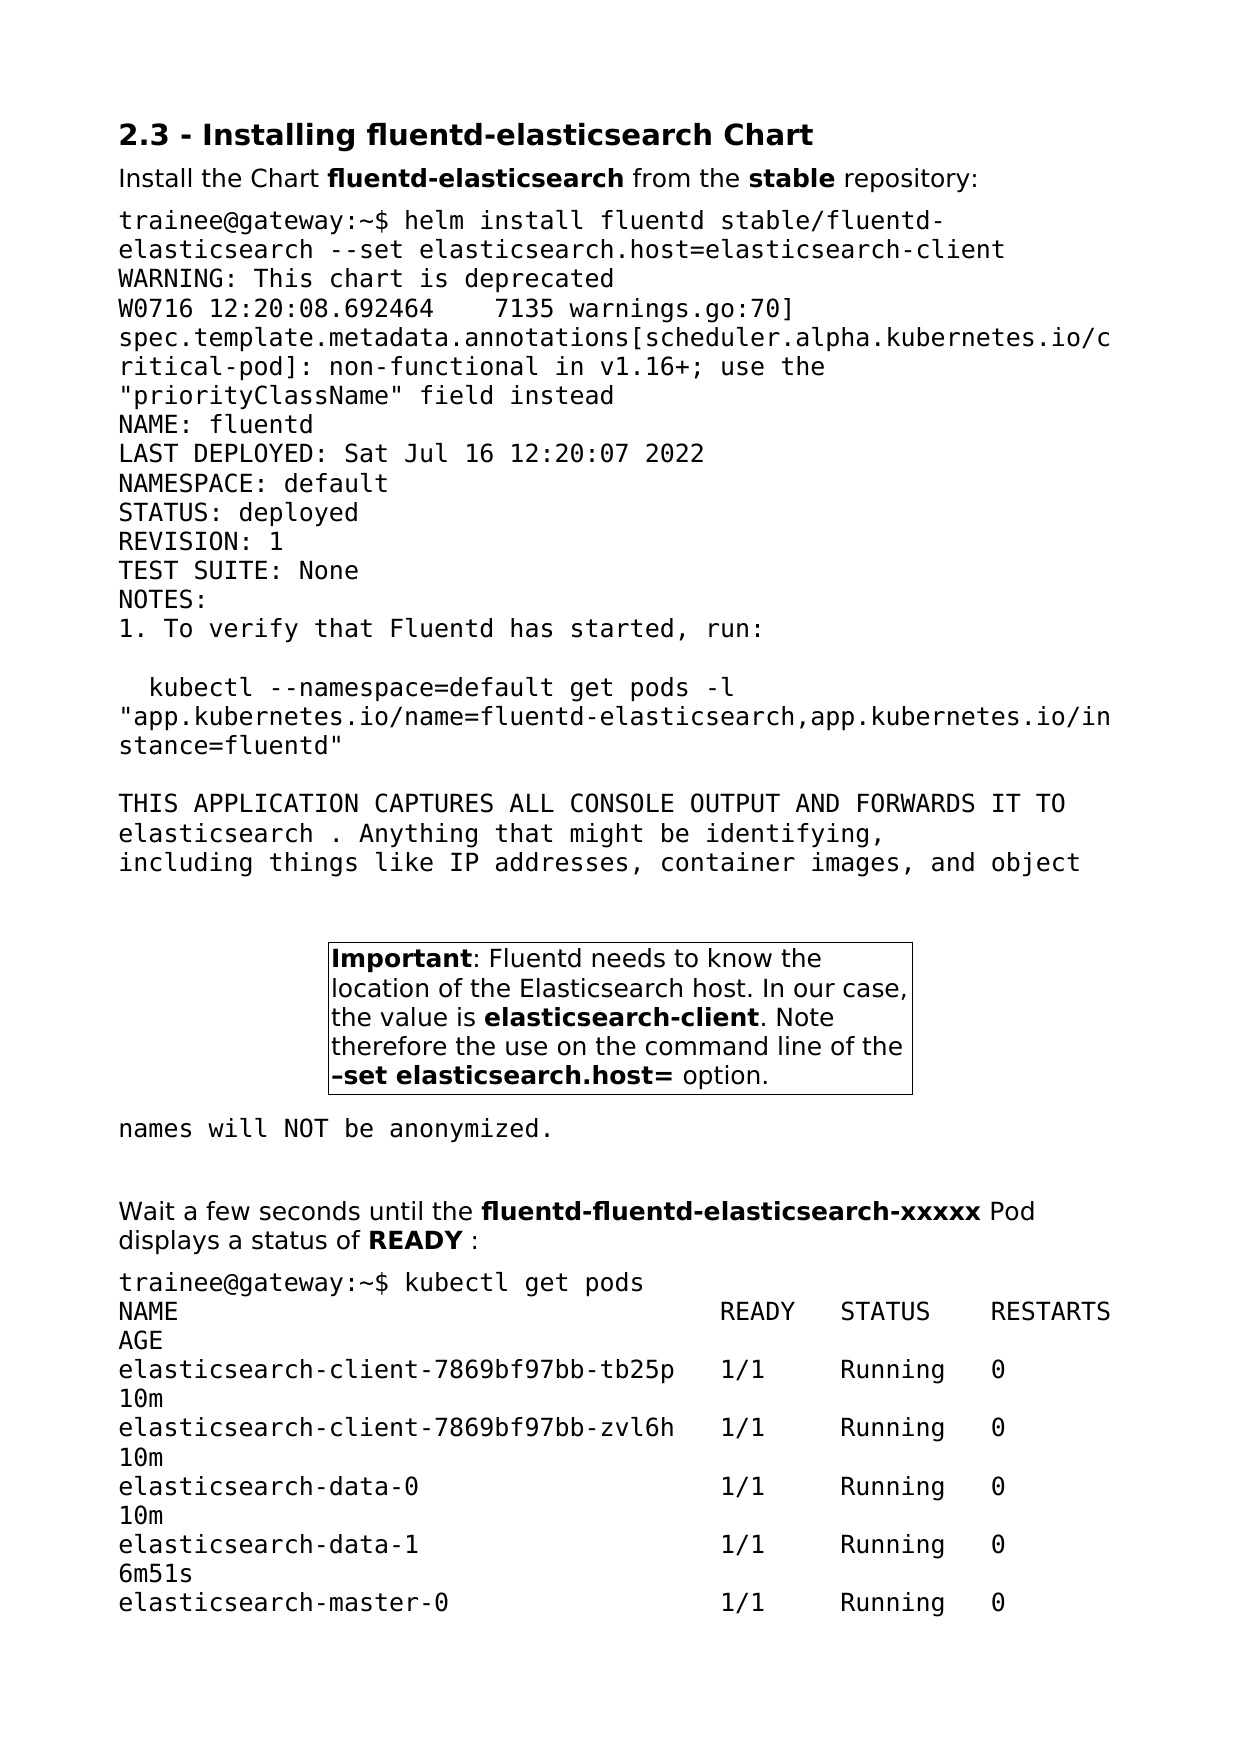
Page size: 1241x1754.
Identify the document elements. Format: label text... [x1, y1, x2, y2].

text Wait a few seconds until the fluentd-fluentd-elasticsearch-xxxxx Pod displays a status of READY : [118, 1197, 1122, 1255]
text Install the Chart fluentd-elasticsearch from the stable repository: [118, 164, 1122, 194]
subtitle 2.3 - Installing fluentd-elasticsearch Chart [118, 118, 1122, 152]
table_header Important: Fluentd needs to know the location of the Elasticsearch host. In our case, the value is elasticsearch-client. Note therefore the use on the command line of the –set elasticsearch.host= option. [329, 943, 912, 1093]
text trainee@gateway:~$ helm install fluentd stable/fluentd-elasticsearch --set elasticsearch.host=elasticsearch-client WARNING: This chart is deprecated W0716 12:20:08.692464 7135 warnings.go:70] spec.template.metadata.annotations[scheduler.alpha.kubernetes.io/critical-pod]: non-functional in v1.16+; use the "priorityClassName" field instead NAME: fluentd LAST DEPLOYED: Sat Jul 16 12:20:07 2022 NAMESPACE: default STATUS: deployed REVISION: 1 TEST SUITE: None NOTES: 1. To verify that Fluentd has started, run: kubectl --namespace=default get pods -l "app.kubernetes.io/name=fluentd-elasticsearch,app.kubernetes.io/instance=fluentd" THIS APPLICATION CAPTURES ALL CONSOLE OUTPUT AND FORWARDS IT TO elasticsearch . Anything that might be identifying, including things like IP addresses, container images, and object names will NOT be anonymized. [118, 206, 1122, 1143]
text trainee@gateway:~$ kubectl get pods NAME READY STATUS RESTARTS AGE elasticsearch-client-7869bf97bb-tb25p 1/1 Running 0 10m elasticsearch-client-7869bf97bb-zvl6h 1/1 Running 0 10m elasticsearch-data-0 1/1 Running 0 10m elasticsearch-data-1 1/1 Running 0 6m51s elasticsearch-master-0 1/1 Running 0 [118, 1268, 1122, 1618]
